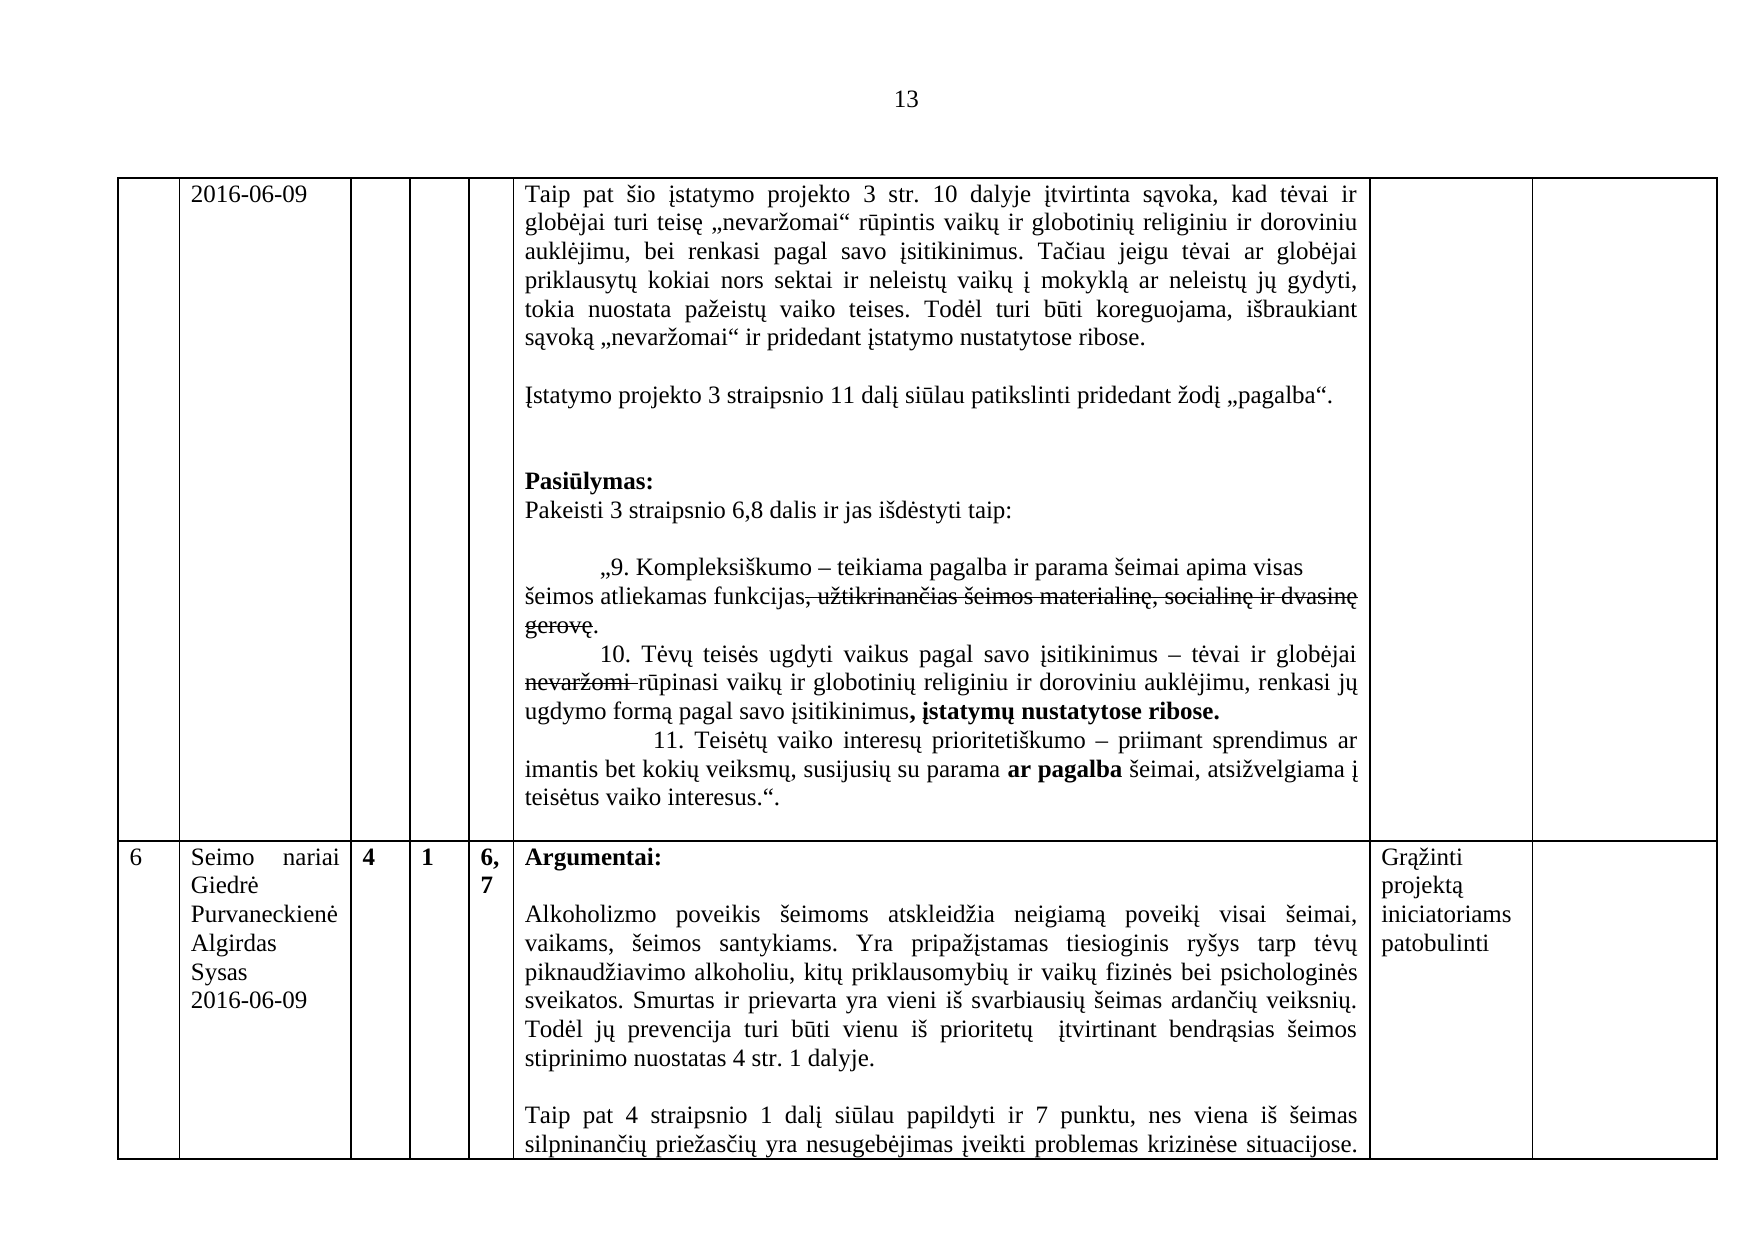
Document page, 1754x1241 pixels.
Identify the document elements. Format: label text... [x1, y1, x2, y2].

table_cell [1371, 179, 1532, 840]
table_cell Taip pat šio įstatymo projekto 3 str. 10 dalyje įtvirtinta sąvoka, kad tėvai ir globėjai turi teisę „nevaržomai“ rūpintis vaikų ir globotinių religiniu ir doroviniu auklėjimu, bei renkasi pagal savo įsitikinimus. Tačiau jeigu tėvai ar globėjai priklausytų kokiai nors sektai ir neleistų vaikų į mokyklą ar neleistų jų gydyti, tokia nuostata pažeistų vaiko teises. Todėl turi būti koreguojama, išbraukiant sąvoką „nevaržomai“ ir pridedant įstatymo nustatytose ribose. Įstatymo projekto 3 straipsnio 11 dalį siūlau patikslinti pridedant žodį „pagalba“. Pasiūlymas: Pakeisti 3 straipsnio 6,8 dalis ir jas išdėstyti taip: „9. Kompleksiškumo – teikiama pagalba ir parama šeimai apima visas šeimos atliekamas funkcijas, užtikrinančias šeimos materialinę, socialinę ir dvasinę gerovę. 10. Tėvų teisės ugdyti vaikus pagal savo įsitikinimus – tėvai ir globėjai nevaržomi rūpinasi vaikų ir globotinių religiniu ir doroviniu auklėjimu, renkasi jų ugdymo formą pagal savo įsitikinimus, įstatymų nustatytose ribose. 11. Teisėtų vaiko interesų prioritetiškumo – priimant sprendimus ar imantis bet kokių veiksmų, susijusių su parama ar pagalba šeimai, atsižvelgiama į teisėtus vaiko interesus.“. [514, 179, 1369, 840]
table_cell 1 [411, 842, 468, 1158]
table_cell Grąžinti projektą iniciatoriams patobulinti [1371, 842, 1532, 1158]
table_cell [119, 179, 179, 840]
table_cell Seimo nariai Giedrė Purvaneckienė Algirdas Sysas 2016-06-09 [180, 842, 350, 1158]
table_cell Argumentai: Alkoholizmo poveikis šeimoms atskleidžia neigiamą poveikį visai šeimai, vaikams, šeimos santykiams. Yra pripažįstamas tiesioginis ryšys tarp tėvų piknaudžiavimo alkoholiu, kitų priklausomybių ir vaikų fizinės bei psichologinės sveikatos. Smurtas ir prievarta yra vieni iš svarbiausių šeimas ardančių veiksnių. Todėl jų prevencija turi būti vienu iš prioritetų įtvirtinant bendrąsias šeimos stiprinimo nuostatas 4 str. 1 dalyje. Taip pat 4 straipsnio 1 dalį siūlau papildyti ir 7 punktu, nes viena iš šeimas silpninančių priežasčių yra nesugebėjimas įveikti problemas krizinėse situacijose. [514, 842, 1369, 1158]
table_cell 6 [119, 842, 179, 1158]
table_cell [1533, 179, 1716, 840]
table_cell [411, 179, 468, 840]
table_cell 4 [352, 842, 409, 1158]
table_cell [1533, 842, 1716, 1158]
table_cell 2016-06-09 [180, 179, 350, 840]
table_cell [352, 179, 409, 840]
table_cell 6, 7 [470, 842, 513, 1158]
table_cell [470, 179, 513, 840]
